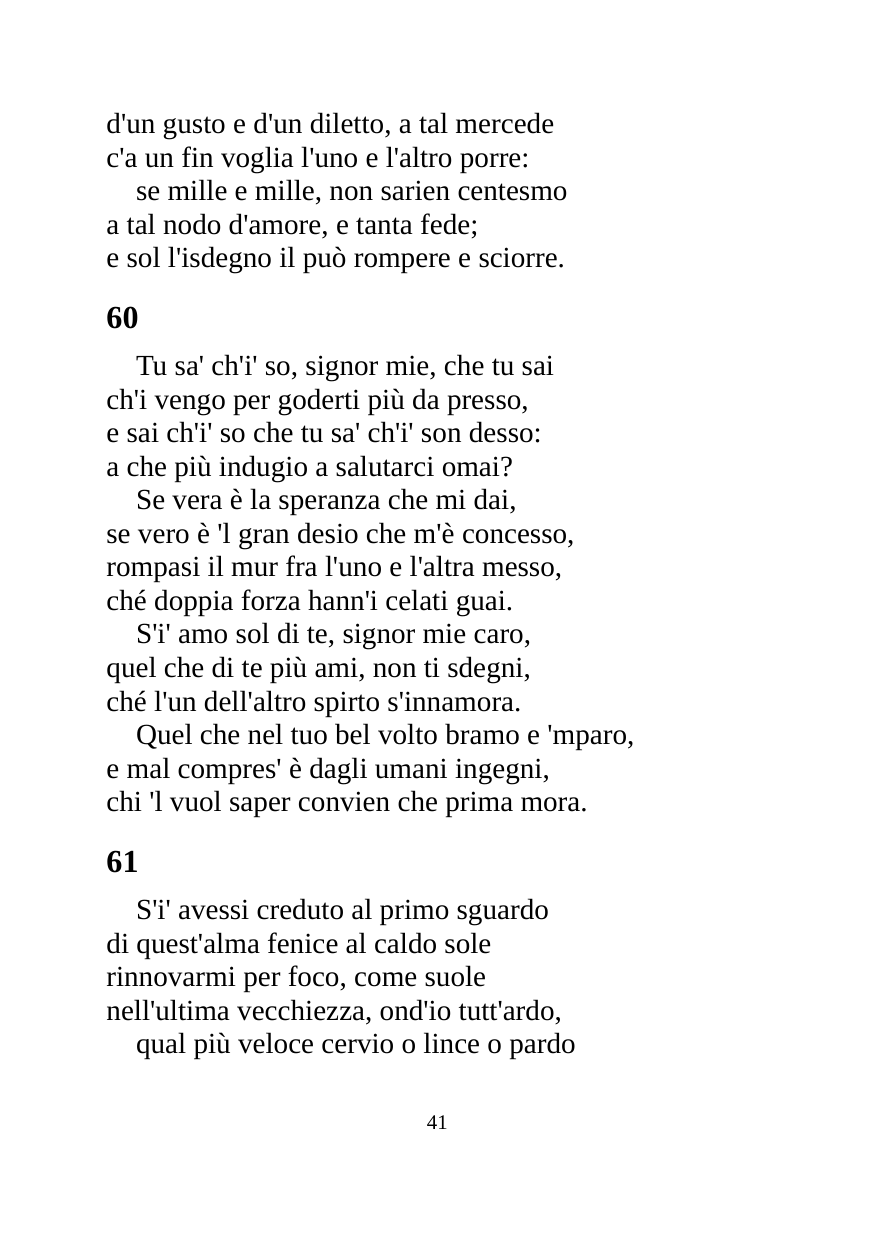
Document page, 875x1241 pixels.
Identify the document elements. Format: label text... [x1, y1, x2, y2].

text rinnovarmi per foco, come suole [106, 959, 768, 993]
text c'a un fin voglia l'uno e l'altro porre: [106, 140, 768, 173]
text nell'ultima vecchiezza, ond'io tutt'ardo, [106, 993, 768, 1026]
subtitle 61 [106, 843, 768, 880]
text e mal compres' è dagli umani ingegni, [106, 751, 768, 784]
text ché l'un dell'altro spirto s'innamora. [106, 684, 768, 717]
text Quel che nel tuo bel volto bramo e 'mparo, [106, 717, 768, 751]
text e sai ch'i' so che tu sa' ch'i' son desso: [106, 415, 768, 449]
text ché doppia forza hann'i celati guai. [106, 583, 768, 617]
text se mille e mille, non sarien centesmo [106, 173, 768, 207]
text di quest'alma fenice al caldo sole [106, 926, 768, 959]
text S'i' amo sol di te, signor mie caro, [106, 617, 768, 650]
subtitle 60 [106, 299, 768, 336]
text S'i' avessi creduto al primo sguardo [106, 892, 768, 926]
text e sol l'isdegno il può rompere e sciorre. [106, 240, 768, 274]
text ch'i vengo per goderti più da presso, [106, 382, 768, 415]
text Se vera è la speranza che mi dai, [106, 482, 768, 516]
text se vero è 'l gran desio che m'è concesso, [106, 516, 768, 549]
text a tal nodo d'amore, e tanta fede; [106, 207, 768, 240]
text a che più indugio a salutarci omai? [106, 449, 768, 482]
text quel che di te più ami, non ti sdegni, [106, 650, 768, 684]
text Tu sa' ch'i' so, signor mie, che tu sai [106, 348, 768, 382]
text chi 'l vuol saper convien che prima mora. [106, 784, 768, 818]
text rompasi il mur fra l'uno e l'altra messo, [106, 549, 768, 583]
text d'un gusto e d'un diletto, a tal mercede [106, 106, 768, 140]
text qual più veloce cervio o lince o pardo [106, 1026, 768, 1060]
